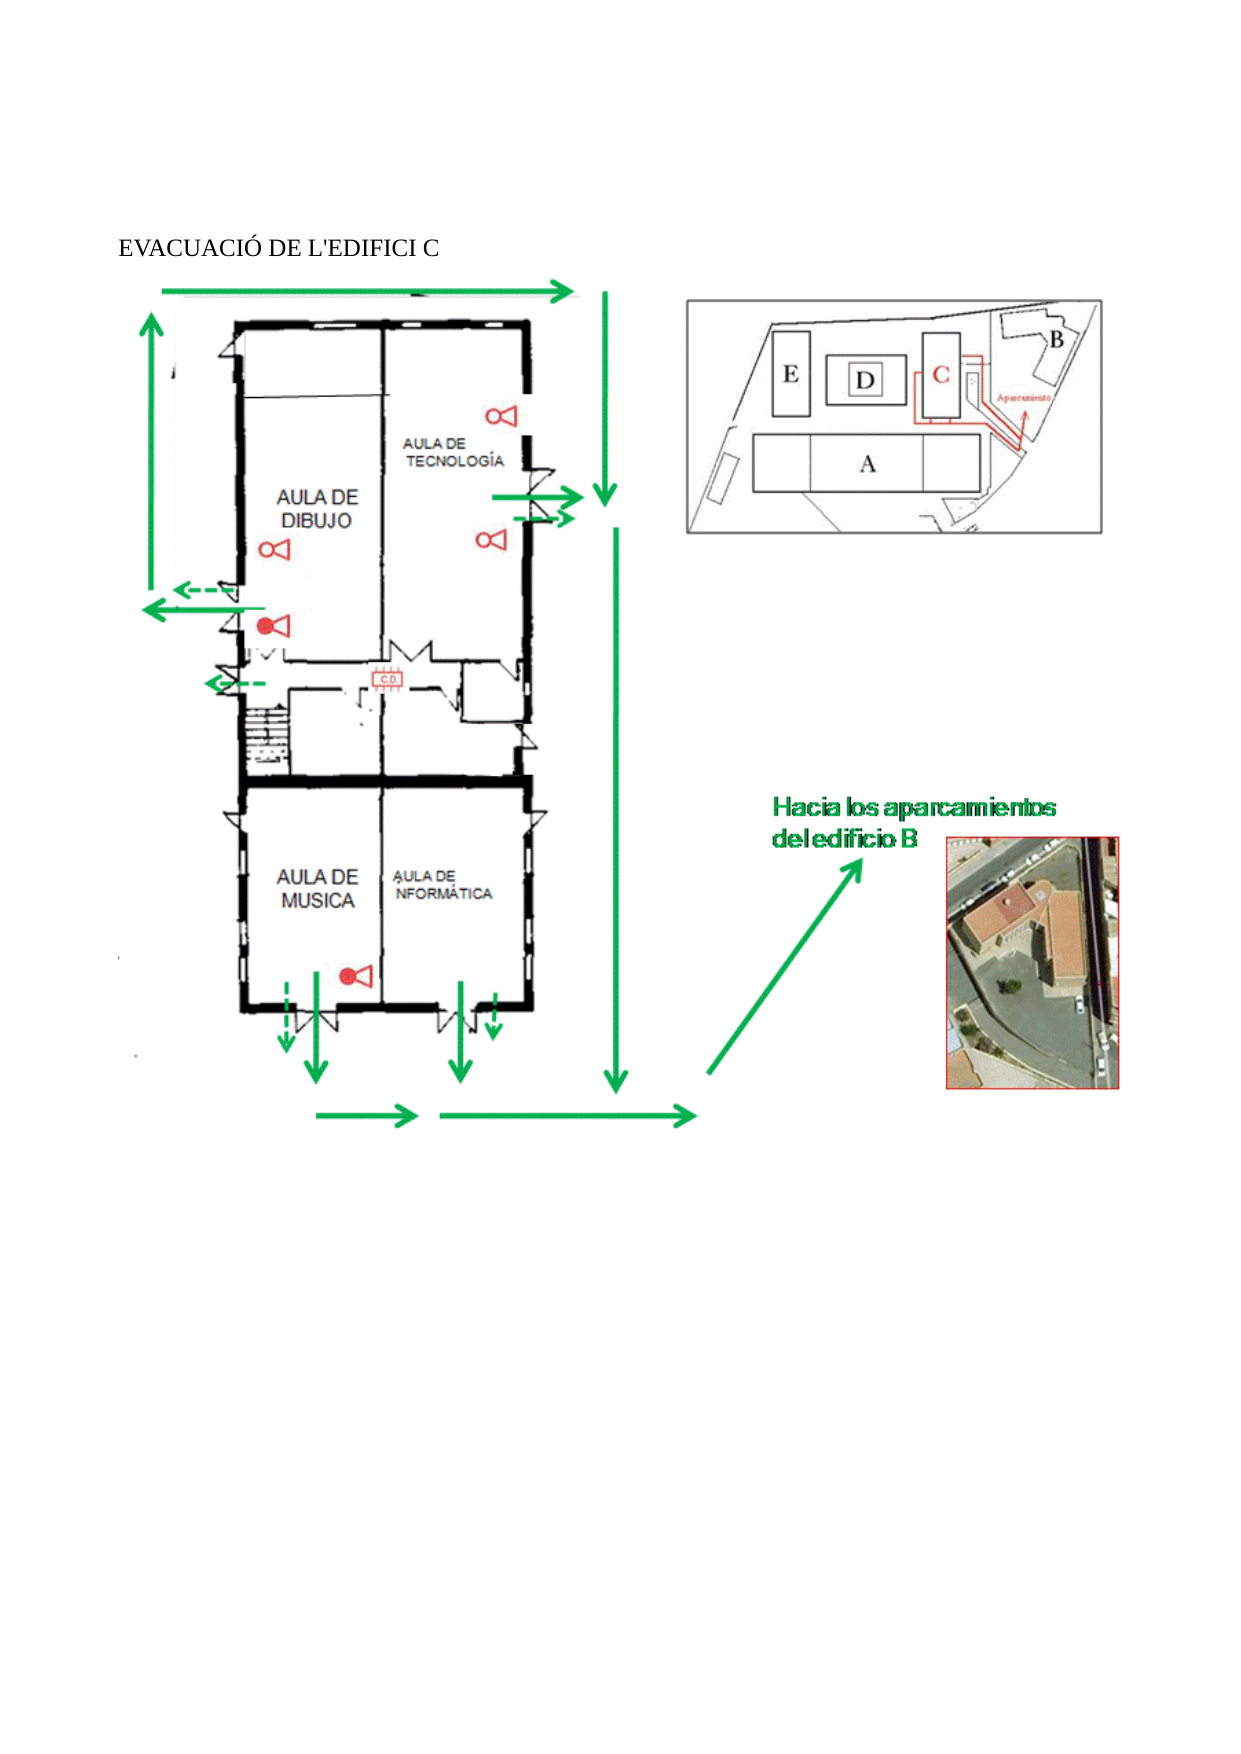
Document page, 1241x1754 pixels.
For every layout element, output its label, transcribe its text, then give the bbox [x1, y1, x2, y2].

text [118, 1603, 1122, 1632]
text EVACUACIÓ DE L'EDIFICI C [118, 204, 1122, 261]
